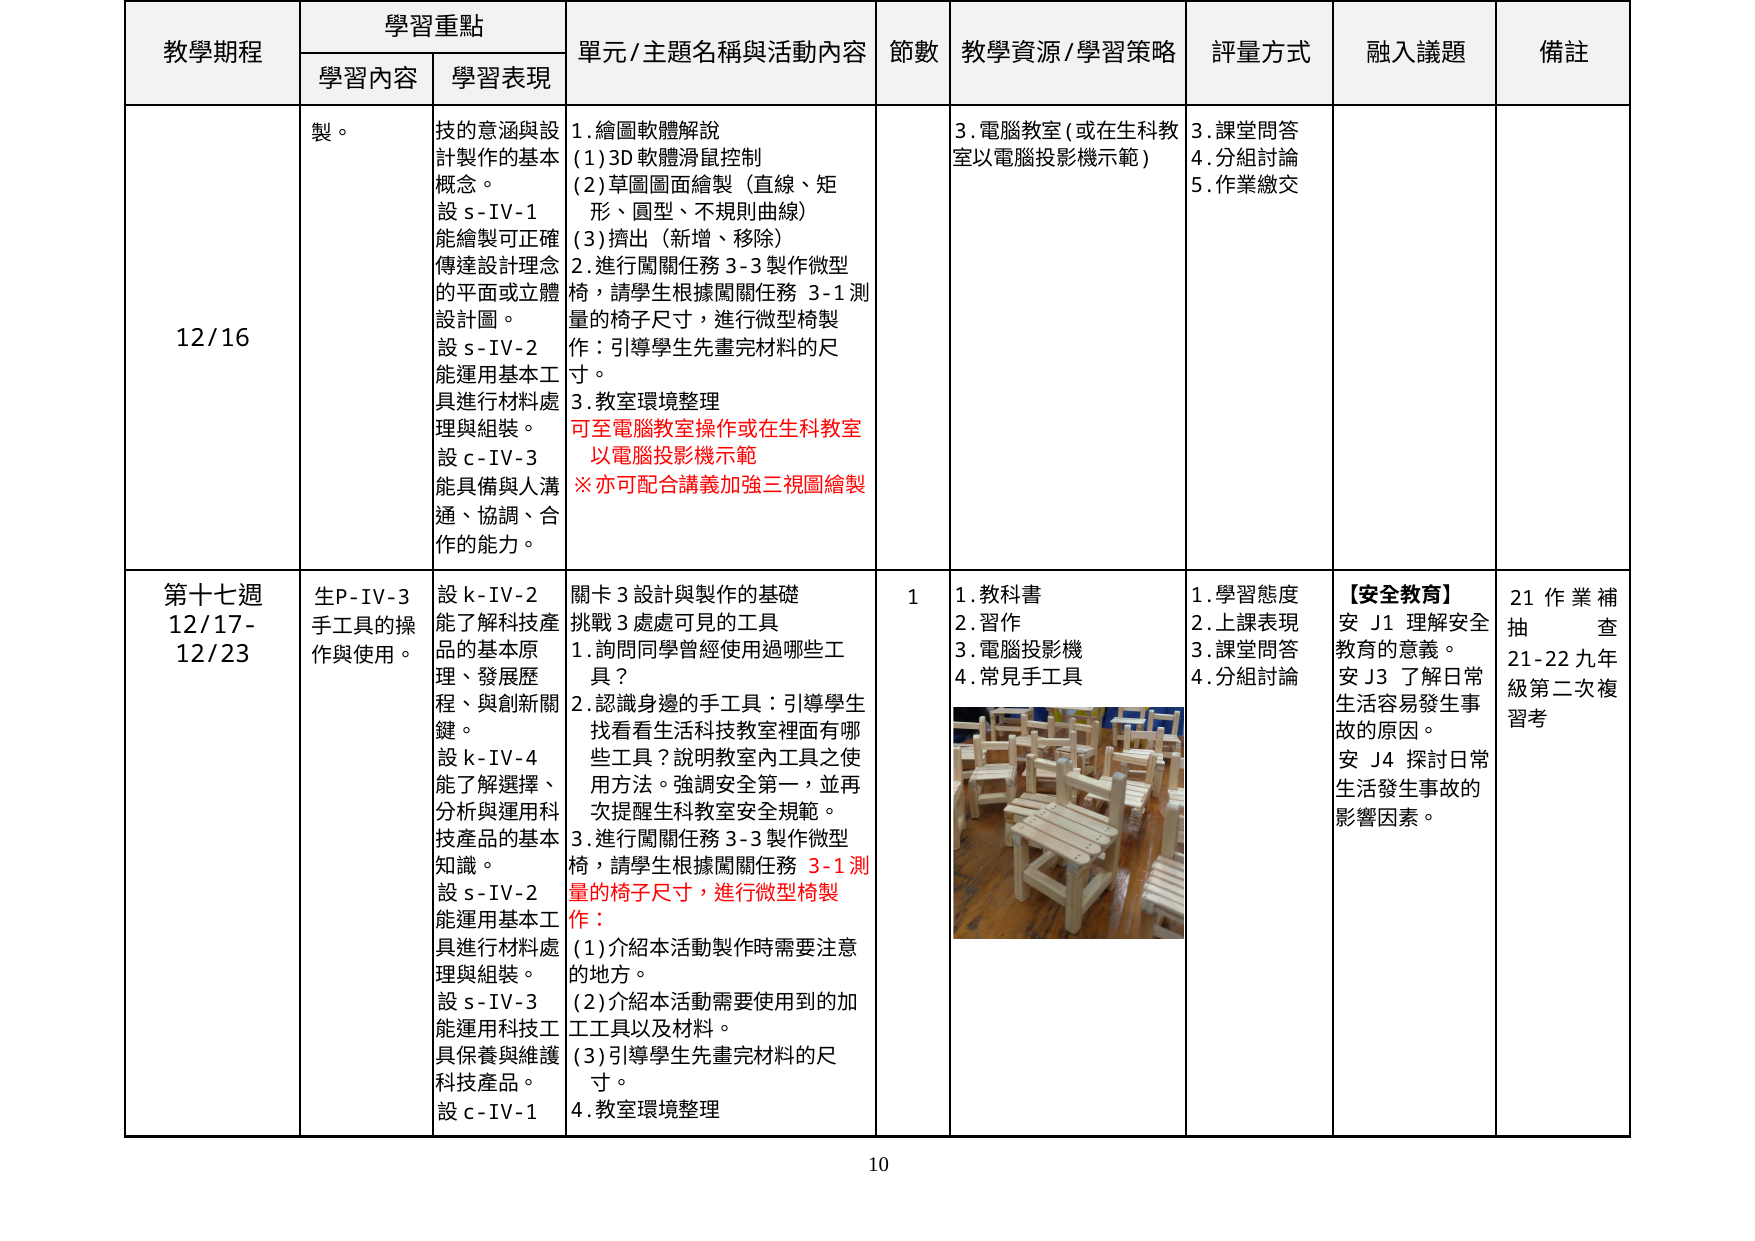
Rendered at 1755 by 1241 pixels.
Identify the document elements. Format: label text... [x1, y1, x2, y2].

table_header 備註 [1497, 2, 1629, 104]
table_cell 關卡3設計與製作的基礎 挑戰3處處可見的工具 1.詢問同學曾經使用過哪些工具？ 2.認識身邊的手工具：引導學生找看看生活科技教室裡面有哪些工具？說明教室內工具之使用方法。強調安全第一，並再次提醒生科教室安全規範。 3.進行闖關任務3-3製作微型椅，請學生根據闖關任務 3-1測量的椅子尺寸，進行微型椅製作： (1)介紹本活動製作時需要注意的地方。 (2)介紹本活動需要使用到的加工工具以及材料。 (3)引導學生先畫完材料的尺寸。 4.教室環境整理 [567, 571, 875, 1135]
table_cell 學習內容 [301, 54, 432, 104]
table_cell 生P-IV-3 手工具的操作與使用。 [301, 571, 432, 1135]
table_cell 【安全教育】 安 J1 理解安全教育的意義。 安J3 了解日常生活容易發生事故的原因。 安 J4 探討日常生活發生事故的影響因素。 [1334, 571, 1495, 1135]
table_header 教學期程 [126, 2, 299, 104]
table_header 融入議題 [1334, 2, 1495, 104]
table_header 教學資源/學習策略 [951, 2, 1185, 104]
table_cell 1 [877, 571, 949, 1135]
table_header 節數 [877, 2, 949, 104]
table_cell [1497, 106, 1629, 569]
table_header 學習重點 [301, 2, 565, 52]
table_cell 設k-IV-2 能了解科技產品的基本原理、發展歷程、與創新關鍵。 設k-IV-4 能了解選擇、分析與運用科技產品的基本知識。 設s-IV-2 能運用基本工具進行材料處理與組裝。 設s-IV-3 能運用科技工具保養與維護科技產品。 設c-IV-1 [434, 571, 565, 1135]
table_cell 12/16 [126, 106, 299, 569]
table_cell 1.教科書 2.習作 3.電腦投影機 4.常見手工具 [951, 571, 1185, 1135]
table_cell 學習表現 [434, 54, 565, 104]
table_cell 技的意涵與設計製作的基本概念。 設s-IV-1 能繪製可正確傳達設計理念的平面或立體設計圖。 設s-IV-2 能運用基本工具進行材料處理與組裝。 設c-IV-3 能具備與人溝通、協調、合作的能力。 [434, 106, 565, 569]
table_cell [877, 106, 949, 569]
table_header 單元/主題名稱與活動內容 [567, 2, 875, 104]
table_cell [1334, 106, 1495, 569]
table_header 評量方式 [1187, 2, 1332, 104]
table_cell 第十七週12/17-12/23 [126, 571, 299, 1135]
table_cell 3.電腦教室(或在生科教室以電腦投影機示範) [951, 106, 1185, 569]
table_cell 製。 [301, 106, 432, 569]
table_cell 1.繪圖軟體解說 (1)3D軟體滑鼠控制 (2)草圖圖面繪製（直線、矩形、圓型、不規則曲線） (3)擠出（新增、移除） 2.進行闖關任務3-3製作微型椅，請學生根據闖關任務 3-1測量的椅子尺寸，進行微型椅製作：引導學生先畫完材料的尺寸。 3.教室環境整理 可至電腦教室操作或在生科教室以電腦投影機示範 ※亦可配合講義加強三視圖繪製 [567, 106, 875, 569]
table_cell 21作業補抽查 21-22九年級第二次複習考 [1497, 571, 1629, 1135]
table_cell 1.學習態度 2.上課表現 3.課堂問答 4.分組討論 [1187, 571, 1332, 1135]
table_cell 3.課堂問答 4.分組討論 5.作業繳交 [1187, 106, 1332, 569]
